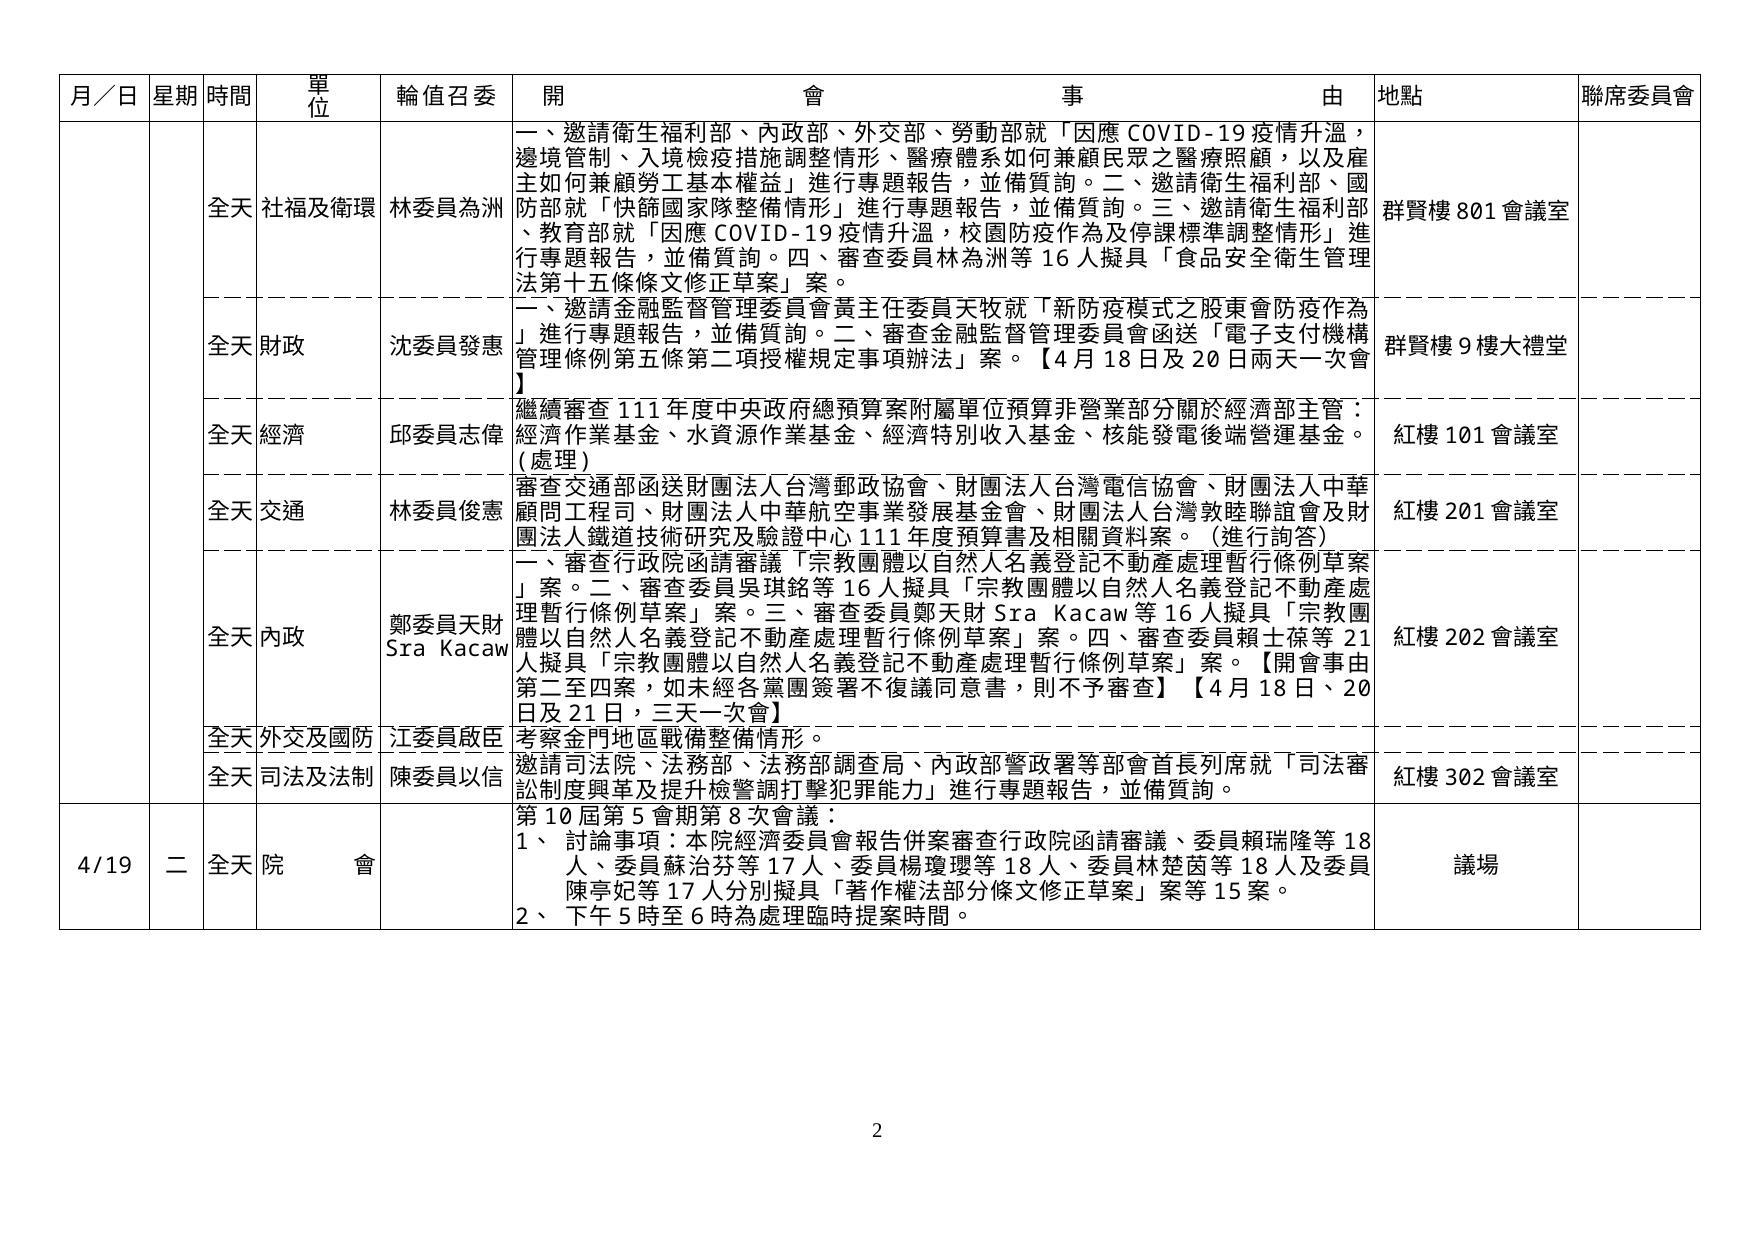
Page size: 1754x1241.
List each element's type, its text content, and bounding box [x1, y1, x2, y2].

table_cell 考察金門地區戰備整備情形。 [513, 726, 1374, 752]
table_cell [150, 122, 203, 803]
table_cell [1579, 550, 1700, 726]
table_cell 外交及國防 [257, 726, 380, 752]
table_cell 邀請司法院、法務部、法務部調查局、內政部警政署等部會首長列席就「司法審訟制度興革及提升檢警調打擊犯罪能力」進行專題報告，並備質詢。 [513, 752, 1374, 803]
table_cell 交通 [257, 474, 380, 550]
table_cell 全天 [204, 752, 256, 803]
table_cell 全天 [204, 122, 256, 297]
table_cell 議場 [1375, 804, 1578, 929]
table_cell 陳委員以信 [381, 752, 512, 803]
table_cell 全天 [204, 297, 256, 398]
table_cell 紅樓101會議室 [1375, 398, 1578, 474]
table_cell 4/19 [60, 804, 149, 929]
table_cell 審查交通部函送財團法人台灣郵政協會、財團法人台灣電信協會、財團法人中華顧問工程司、財團法人中華航空事業發展基金會、財團法人台灣敦睦聯誼會及財團法人鐵道技術研究及驗證中心111年度預算書及相關資料案。（進行詢答） [513, 474, 1374, 550]
table_cell [1579, 804, 1700, 929]
table_cell 林委員俊憲 [381, 474, 512, 550]
table_header 月／日 [60, 75, 149, 121]
table_cell 社福及衛環 [257, 122, 380, 297]
table_cell 第10屆第5會期第8次會議： 討論事項：本院經濟委員會報告併案審查行政院函請審議、委員賴瑞隆等18人、委員蘇治芬等17人、委員楊瓊瓔等18人、委員林楚茵等18人及委員陳亭妃等17人分別擬具「著作權法部分條文修正草案」案等15案。 下午5時至6時為處理臨時提案時間。 [513, 804, 1374, 929]
table_cell 群賢樓9樓大禮堂 [1375, 297, 1578, 398]
table_cell 紅樓302會議室 [1375, 752, 1578, 803]
table_cell 繼續審查111年度中央政府總預算案附屬單位預算非營業部分關於經濟部主管：經濟作業基金、水資源作業基金、經濟特別收入基金、核能發電後端營運基金。(處理) [513, 398, 1374, 474]
table_cell 邱委員志偉 [381, 398, 512, 474]
table_cell [60, 122, 149, 803]
table_cell [1579, 474, 1700, 550]
table_cell [1579, 122, 1700, 297]
table_cell 院 會 [257, 804, 380, 929]
table_cell [1579, 398, 1700, 474]
table_cell 內政 [257, 550, 380, 726]
table_cell 沈委員發惠 [381, 297, 512, 398]
table_cell 全天 [204, 550, 256, 726]
table_cell 林委員為洲 [381, 122, 512, 297]
table_cell [1375, 726, 1578, 752]
table_cell 二 [150, 804, 203, 929]
table_cell 全天 [204, 804, 256, 929]
table_cell [1579, 297, 1700, 398]
table_cell 一、邀請衛生福利部、內政部、外交部、勞動部就「因應COVID-19疫情升溫，邊境管制、入境檢疫措施調整情形、醫療體系如何兼顧民眾之醫療照顧，以及雇主如何兼顧勞工基本權益」進行專題報告，並備質詢。二、邀請衛生福利部、國防部就「快篩國家隊整備情形」進行專題報告，並備質詢。三、邀請衛生福利部、教育部就「因應COVID-19疫情升溫，校園防疫作為及停課標準調整情形」進行專題報告，並備質詢。四、審查委員林為洲等16人擬具「食品安全衛生管理法第十五條條文修正草案」案。 [513, 122, 1374, 297]
table_header 星期 [150, 75, 203, 121]
table_cell 紅樓202會議室 [1375, 550, 1578, 726]
table_cell [1579, 726, 1700, 752]
table_cell 全天 [204, 398, 256, 474]
table_cell [381, 804, 512, 929]
table_header 地點 [1375, 75, 1578, 121]
table_cell 財政 [257, 297, 380, 398]
table_cell 一、邀請金融監督管理委員會黃主任委員天牧就「新防疫模式之股東會防疫作為」進行專題報告，並備質詢。二、審查金融監督管理委員會函送「電子支付機構管理條例第五條第二項授權規定事項辦法」案。【4月18日及20日兩天一次會】 [513, 297, 1374, 398]
table_header 聯席委員會 [1579, 75, 1700, 121]
table_cell 全天 [204, 474, 256, 550]
table_cell 全天 [204, 726, 256, 752]
table_cell 經濟 [257, 398, 380, 474]
table_cell 鄭委員天財 Sra Kacaw [381, 550, 512, 726]
table_cell 江委員啟臣 [381, 726, 512, 752]
table_cell 群賢樓801會議室 [1375, 122, 1578, 297]
table_header 時間 [204, 75, 256, 121]
table_cell 司法及法制 [257, 752, 380, 803]
table_cell 一、審查行政院函請審議「宗教團體以自然人名義登記不動產處理暫行條例草案」案。二、審查委員吳琪銘等16人擬具「宗教團體以自然人名義登記不動產處理暫行條例草案」案。三、審查委員鄭天財Sra Kacaw等16人擬具「宗教團體以自然人名義登記不動產處理暫行條例草案」案。四、審查委員賴士葆等21人擬具「宗教團體以自然人名義登記不動產處理暫行條例草案」案。【開會事由第二至四案，如未經各黨團簽署不復議同意書，則不予審查】【4月18日、20日及21日，三天一次會】 [513, 550, 1374, 726]
table_header 單 位 [257, 75, 380, 121]
table_header 開會事由 [513, 75, 1374, 121]
table_cell [1579, 752, 1700, 803]
table_cell 紅樓201會議室 [1375, 474, 1578, 550]
table_header 輪值召委 [381, 75, 512, 121]
